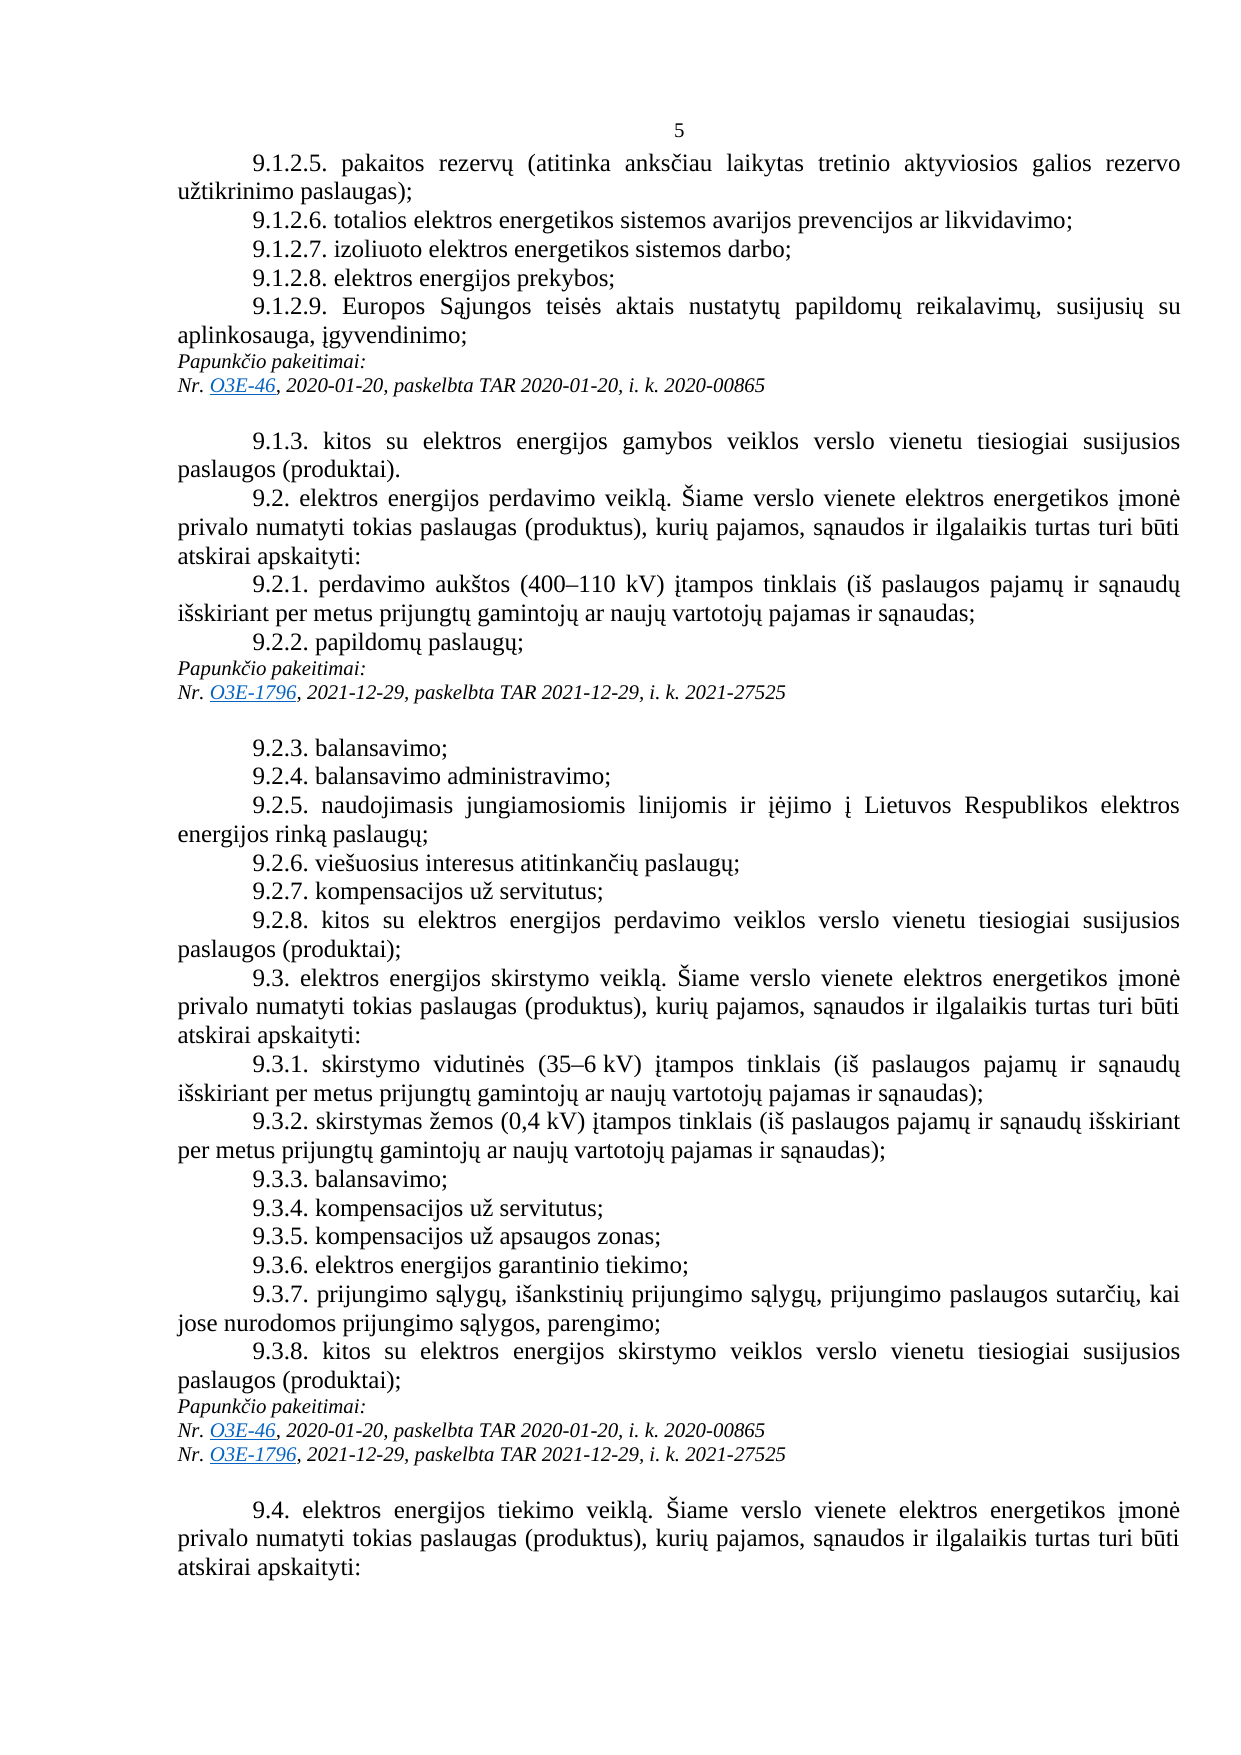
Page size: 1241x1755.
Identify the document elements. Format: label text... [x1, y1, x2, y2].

text 9.1.3. kitos su elektros energijos gamybos veiklos verslo vienetu tiesiogiai susijusios paslaugos (produktai). [177, 426, 1181, 483]
text 9.4. elektros energijos tiekimo veiklą. Šiame verslo vienete elektros energetikos įmonė privalo numatyti tokias paslaugas (produktus), kurių pajamos, sąnaudos ir ilgalaikis turtas turi būti atskirai apskaityti: [177, 1495, 1181, 1581]
text Nr. O3E-46, 2020-01-20, paskelbta TAR 2020-01-20, i. k. 2020-00865 [177, 373, 1181, 397]
text 9.3.4. kompensacijos už servitutus; [177, 1193, 1181, 1221]
text 9.2.2. papildomų paslaugų; [252, 627, 1181, 656]
text Papunkčio pakeitimai: [177, 1394, 1181, 1418]
text 9.1.2.5. pakaitos rezervų (atitinka anksčiau laikytas tretinio aktyviosios galios rezervo užtikrinimo paslaugas); [177, 148, 1181, 205]
text 9.3.6. elektros energijos garantinio tiekimo; [177, 1250, 1181, 1279]
text 9.1.2.8. elektros energijos prekybos; [177, 263, 1181, 291]
text 9.2.8. kitos su elektros energijos perdavimo veiklos verslo vienetu tiesiogiai susijusios paslaugos (produktai); [177, 905, 1181, 963]
text Papunkčio pakeitimai: [177, 656, 1181, 680]
text 9.3.7. prijungimo sąlygų, išankstinių prijungimo sąlygų, prijungimo paslaugos sutarčių, kai jose nurodomos prijungimo sąlygos, parengimo; [177, 1279, 1181, 1336]
text 9.3. elektros energijos skirstymo veiklą. Šiame verslo vienete elektros energetikos įmonė privalo numatyti tokias paslaugas (produktus), kurių pajamos, sąnaudos ir ilgalaikis turtas turi būti atskirai apskaityti: [177, 963, 1181, 1049]
text Nr. O3E-46, 2020-01-20, paskelbta TAR 2020-01-20, i. k. 2020-00865 [177, 1418, 1181, 1442]
text 9.1.2.6. totalios elektros energetikos sistemos avarijos prevencijos ar likvidavimo; [177, 205, 1181, 234]
text 9.2.4. balansavimo administravimo; [177, 761, 1181, 790]
text 9.3.8. kitos su elektros energijos skirstymo veiklos verslo vienetu tiesiogiai susijusios paslaugos (produktai); [177, 1336, 1181, 1394]
text Nr. O3E-1796, 2021-12-29, paskelbta TAR 2021-12-29, i. k. 2021-27525 [177, 1442, 1181, 1466]
text 9.3.2. skirstymas žemos (0,4 kV) įtampos tinklais (iš paslaugos pajamų ir sąnaudų išskiriant per metus prijungtų gamintojų ar naujų vartotojų pajamas ir sąnaudas); [177, 1106, 1181, 1164]
text 9.2.1. perdavimo aukštos (400‒110 kV) įtampos tinklais (iš paslaugos pajamų ir sąnaudų išskiriant per metus prijungtų gamintojų ar naujų vartotojų pajamas ir sąnaudas; [177, 569, 1181, 627]
text 9.2.3. balansavimo; [177, 733, 1181, 761]
text 9.3.5. kompensacijos už apsaugos zonas; [177, 1221, 1181, 1250]
text 9.1.2.7. izoliuoto elektros energetikos sistemos darbo; [177, 234, 1181, 263]
text 9.2.5. naudojimasis jungiamosiomis linijomis ir įėjimo į Lietuvos Respublikos elektros energijos rinką paslaugų; [177, 790, 1181, 848]
text Papunkčio pakeitimai: [177, 349, 1181, 373]
text 9.3.3. balansavimo; [177, 1164, 1181, 1193]
text 9.3.1. skirstymo vidutinės (35‒6 kV) įtampos tinklais (iš paslaugos pajamų ir sąnaudų išskiriant per metus prijungtų gamintojų ar naujų vartotojų pajamas ir sąnaudas); [177, 1049, 1181, 1106]
text 9.2.6. viešuosius interesus atitinkančių paslaugų; [177, 848, 1181, 876]
text Nr. O3E-1796, 2021-12-29, paskelbta TAR 2021-12-29, i. k. 2021-27525 [177, 680, 1181, 704]
text 9.2. elektros energijos perdavimo veiklą. Šiame verslo vienete elektros energetikos įmonė privalo numatyti tokias paslaugas (produktus), kurių pajamos, sąnaudos ir ilgalaikis turtas turi būti atskirai apskaityti: [177, 483, 1181, 569]
text 9.1.2.9. Europos Sąjungos teisės aktais nustatytų papildomų reikalavimų, susijusių su aplinkosauga, įgyvendinimo; [177, 291, 1181, 349]
text 9.2.7. kompensacijos už servitutus; [177, 876, 1181, 905]
